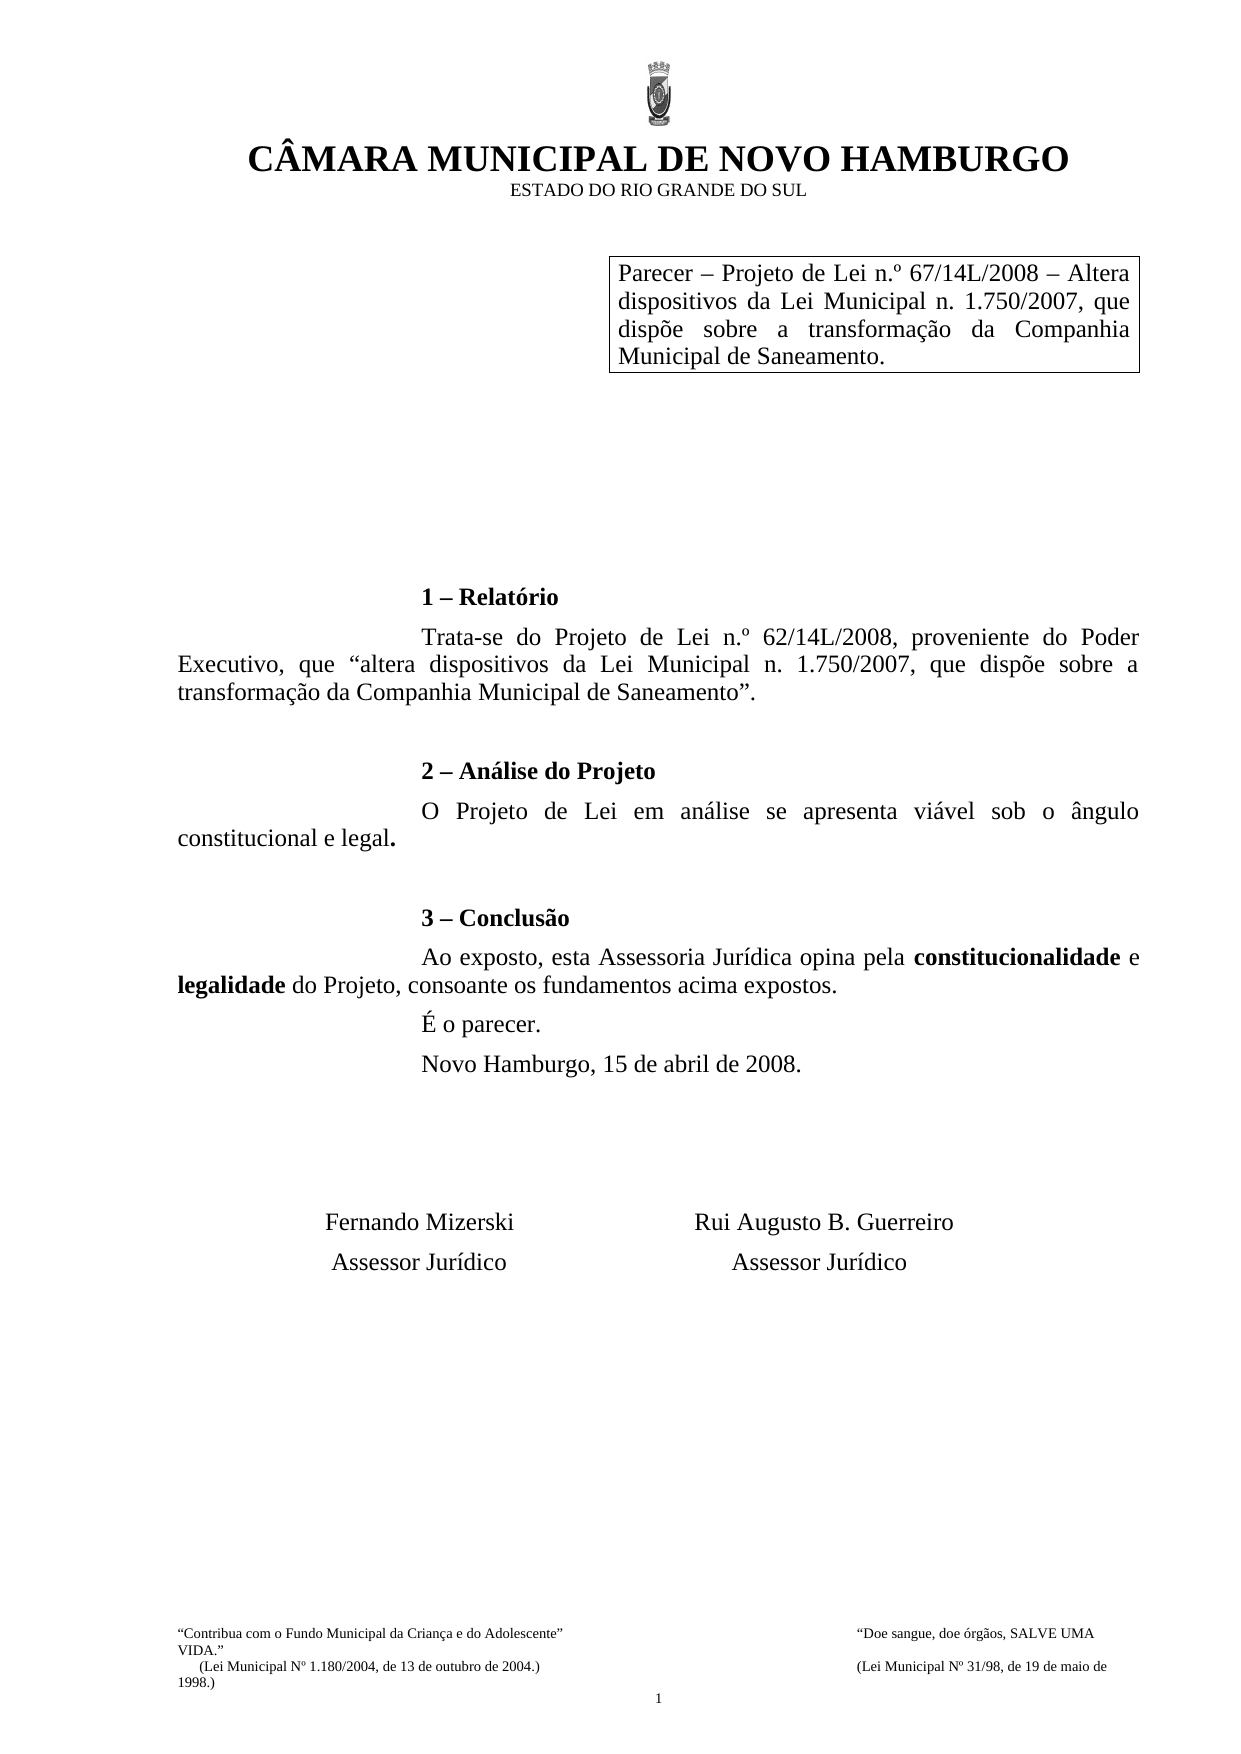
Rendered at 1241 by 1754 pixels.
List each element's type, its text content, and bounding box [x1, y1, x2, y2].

text Trata-se do Projeto de Lei n.º 62/14L/2008, proveniente do Poder Executivo, que “altera dispositivos da Lei Municipal n. 1.750/2007, que dispõe sobre a transformação da Companhia Municipal de Saneamento”. [177, 623, 1140, 706]
text 3 – Conclusão [177, 904, 1140, 931]
text 1 – Relatório [177, 583, 1140, 611]
text Fernando Mizerski Rui Augusto B. Guerreiro [251, 1208, 1140, 1236]
text Ao exposto, esta Assessoria Jurídica opina pela constitucionalidade e legalidade do Projeto, consoante os fundamentos acima expostos. [177, 943, 1140, 999]
text É o parecer. [177, 1011, 1140, 1038]
text Assessor Jurídico Assessor Jurídico [325, 1248, 1140, 1276]
text Novo Hamburgo, 15 de abril de 2008. [177, 1050, 1140, 1078]
text 2 – Análise do Projeto [177, 757, 1140, 785]
text O Projeto de Lei em análise se apresenta viável sob o ângulo constitucional e legal. [177, 797, 1140, 852]
text Parecer – Projeto de Lei n.º 67/14L/2008 – Altera dispositivos da Lei Municipal n. 1.750/2007, que dispõe sobre a transformação da Companhia Municipal de Saneamento. [610, 257, 1139, 372]
